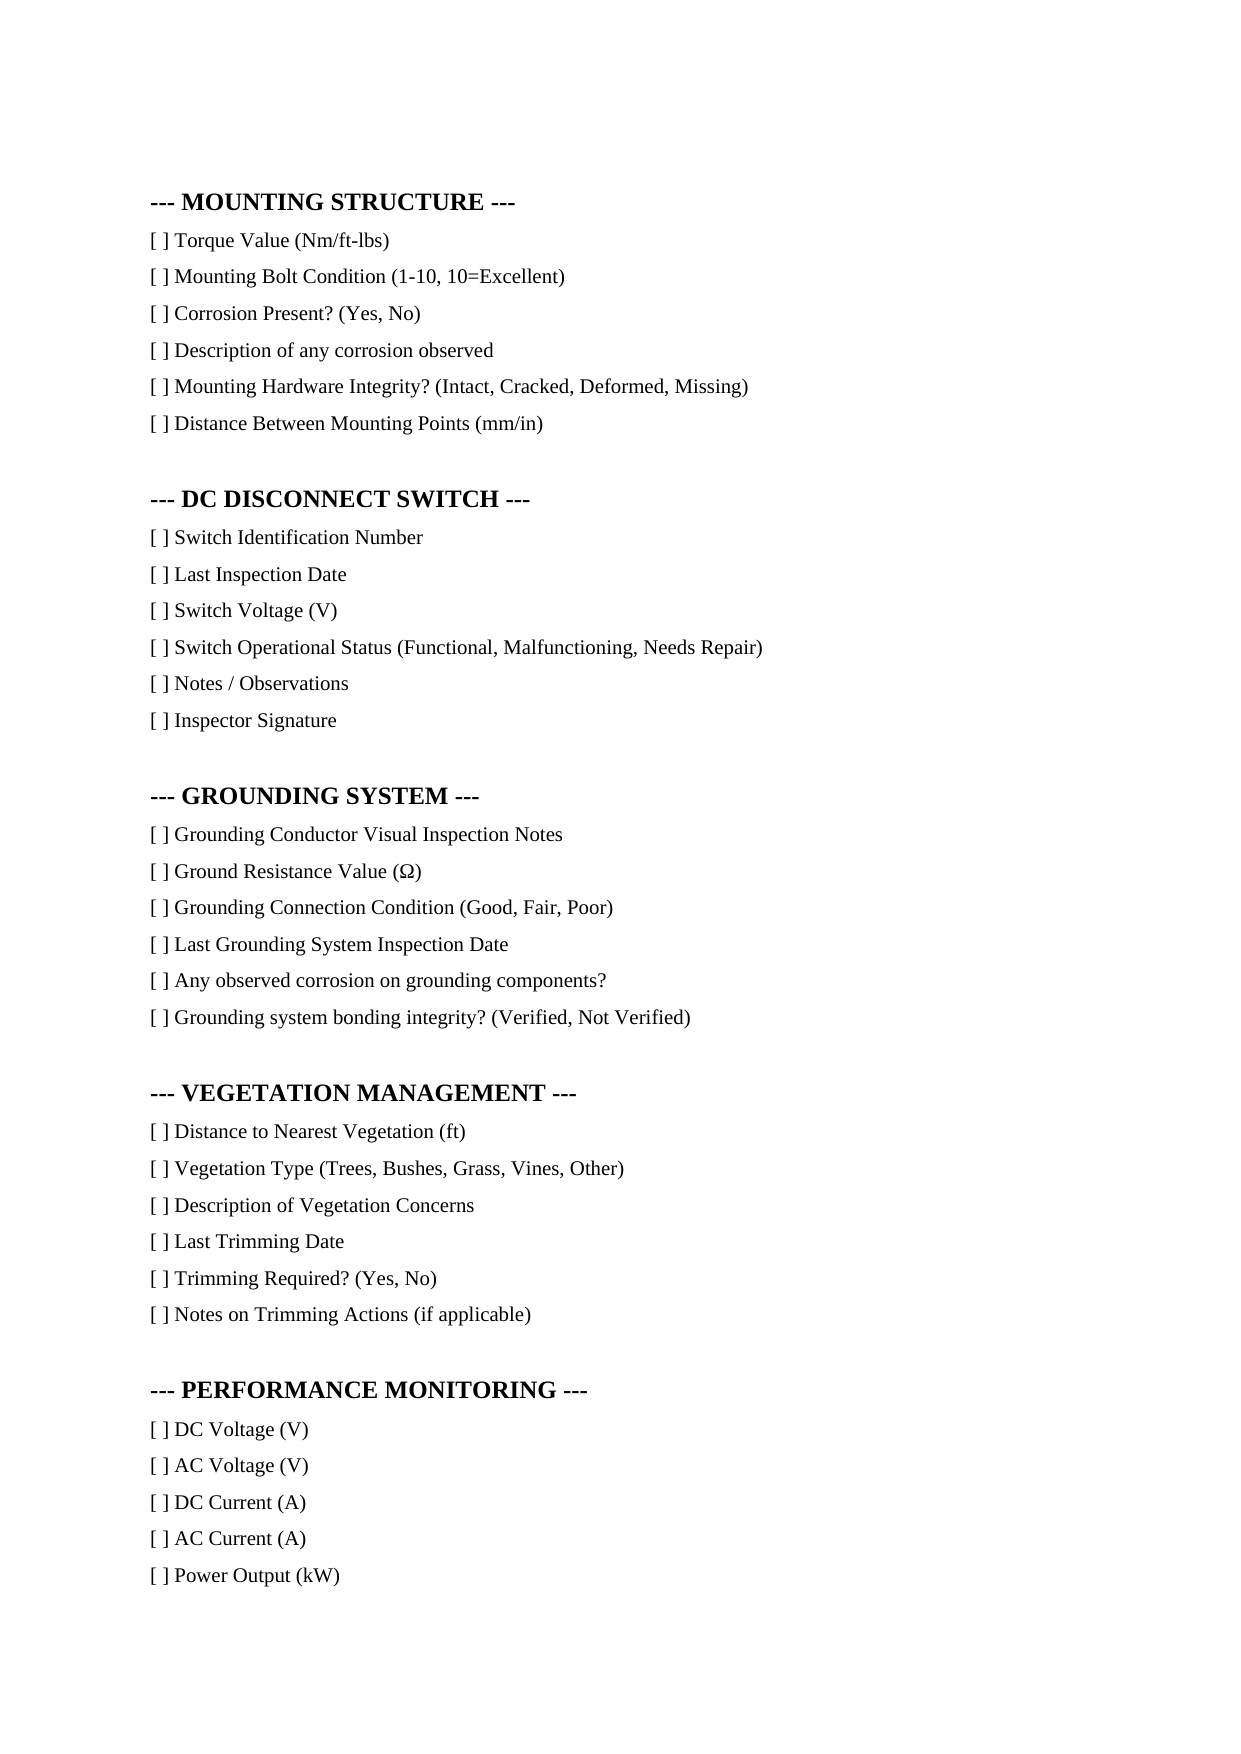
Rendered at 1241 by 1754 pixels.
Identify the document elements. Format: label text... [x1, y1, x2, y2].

text [ ] Notes / Observations [150, 671, 1090, 695]
text [ ] Distance Between Mounting Points (mm/in) [150, 411, 1090, 435]
text [ ] Corrosion Present? (Yes, No) [150, 301, 1090, 325]
text [ ] Inspector Signature [150, 708, 1090, 732]
text --- GROUNDING SYSTEM --- [150, 781, 1090, 810]
text --- DC DISCONNECT SWITCH --- [150, 484, 1090, 512]
text --- VEGETATION MANAGEMENT --- [150, 1078, 1090, 1107]
text [ ] Mounting Hardware Integrity? (Intact, Cracked, Deformed, Missing) [150, 374, 1090, 398]
text [ ] Notes on Trimming Actions (if applicable) [150, 1302, 1090, 1326]
text [ ] Vegetation Type (Trees, Bushes, Grass, Vines, Other) [150, 1156, 1090, 1180]
text [ ] Distance to Nearest Vegetation (ft) [150, 1119, 1090, 1143]
text [ ] Ground Resistance Value (Ω) [150, 859, 1090, 883]
text [ ] Description of Vegetation Concerns [150, 1192, 1090, 1217]
text --- PERFORMANCE MONITORING --- [150, 1375, 1090, 1404]
text [ ] Torque Value (Nm/ft-lbs) [150, 228, 1090, 252]
text [ ] Grounding Conductor Visual Inspection Notes [150, 822, 1090, 846]
text [ ] Last Inspection Date [150, 562, 1090, 586]
text [ ] Power Output (kW) [150, 1563, 1090, 1587]
text [ ] DC Voltage (V) [150, 1417, 1090, 1441]
text [ ] Last Trimming Date [150, 1229, 1090, 1253]
text [ ] Last Grounding System Inspection Date [150, 932, 1090, 956]
text [ ] DC Current (A) [150, 1490, 1090, 1514]
text [ ] Description of any corrosion observed [150, 337, 1090, 362]
text [ ] AC Current (A) [150, 1526, 1090, 1550]
text [ ] Trimming Required? (Yes, No) [150, 1266, 1090, 1290]
text [ ] AC Voltage (V) [150, 1453, 1090, 1477]
text [ ] Switch Voltage (V) [150, 598, 1090, 622]
text [ ] Any observed corrosion on grounding components? [150, 968, 1090, 992]
text [ ] Switch Operational Status (Functional, Malfunctioning, Needs Repair) [150, 635, 1090, 659]
text [ ] Grounding system bonding integrity? (Verified, Not Verified) [150, 1005, 1090, 1029]
text [ ] Grounding Connection Condition (Good, Fair, Poor) [150, 895, 1090, 919]
text --- MOUNTING STRUCTURE --- [150, 187, 1090, 215]
text [ ] Mounting Bolt Condition (1-10, 10=Excellent) [150, 264, 1090, 288]
text [ ] Switch Identification Number [150, 525, 1090, 549]
